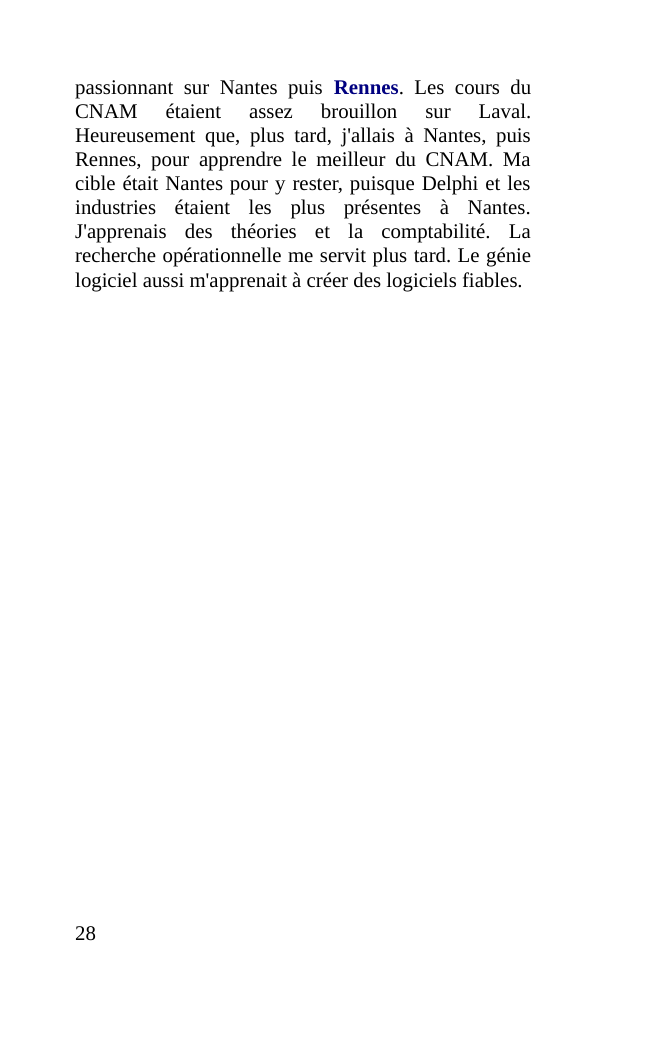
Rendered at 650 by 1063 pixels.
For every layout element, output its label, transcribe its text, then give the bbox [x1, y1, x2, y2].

text passionnant sur Nantes puis Rennes. Les cours du CNAM étaient assez brouillon sur Laval. Heureusement que, plus tard, j'allais à Nantes, puis Rennes, pour apprendre le meilleur du CNAM. Ma cible était Nantes pour y rester, puisque Delphi et les industries étaient les plus présentes à Nantes. J'apprenais des théories et la comptabilité. La recherche opérationnelle me servit plus tard. Le génie logiciel aussi m'apprenait à créer des logiciels fiables. [75, 75, 531, 292]
